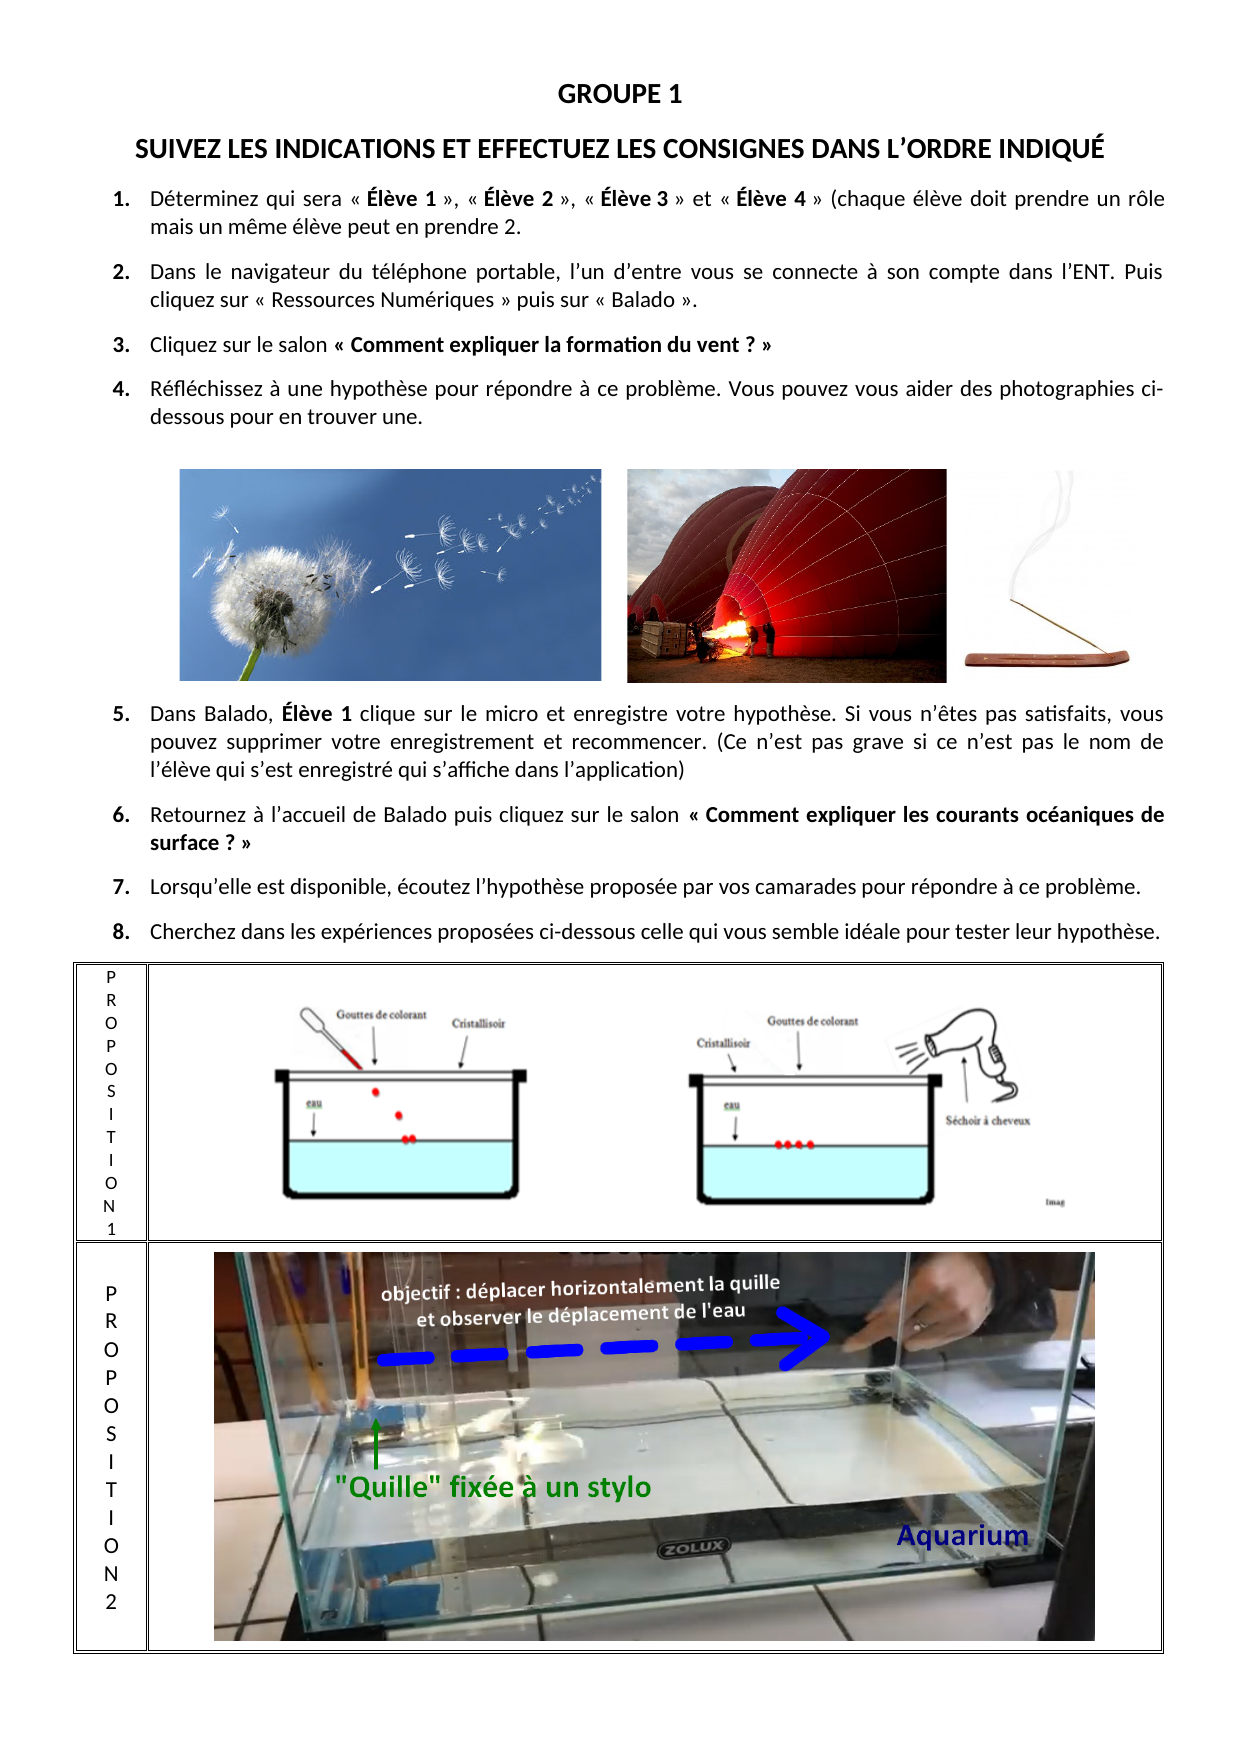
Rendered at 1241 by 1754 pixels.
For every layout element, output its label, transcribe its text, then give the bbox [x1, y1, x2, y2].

picture [627, 469, 947, 683]
table_cell P ROPO S I T I ON 2 [77, 1243, 146, 1650]
text SUIVEZ LES INDICATIONS ET EFFECTUEZ LES CONSIGNES DANS L’ORDRE INDIQUÉ [75, 130, 1165, 165]
list Cliquez sur le salon « Comment expliquer la formation du vent ? » [112, 330, 1165, 358]
list Retournez à l’accueil de Balado puis cliquez sur le salon « Comment expliquer les courants océaniques de surface ? » [112, 800, 1165, 856]
list Déterminez qui sera « Élève 1 », « Élève 2 », « Élève 3 » et « Élève 4 » (chaque élève doit prendre un rôle mais un même élève peut en prendre 2. [112, 184, 1165, 240]
table_cell [149, 1243, 1161, 1650]
list Cherchez dans les expériences proposées ci-dessous celle qui vous semble idéale pour tester leur hypothèse. [112, 917, 1165, 945]
list Dans le navigateur du téléphone portable, l’un d’entre vous se connecte à son compte dans l’ENT. Puis cliquez sur « Ressources Numériques » puis sur « Balado ». [112, 257, 1165, 313]
picture [214, 1252, 1095, 1641]
table_header P R O P O S I T I O N 1 [77, 965, 146, 1240]
list Réfléchissez à une hypothèse pour répondre à ce problème. Vous pouvez vous aider des photographies ci-dessous pour en trouver une. [112, 374, 1165, 431]
picture [244, 996, 1066, 1209]
picture [951, 469, 1136, 680]
table_header [149, 965, 1161, 1240]
text GROUPE 1 [75, 75, 1165, 111]
picture [179, 469, 602, 681]
list Dans Balado, Élève 1 clique sur le micro et enregistre votre hypothèse. Si vous n’êtes pas satisfaits, vous pouvez supprimer votre enregistrement et recommencer. (Ce n’est pas grave si ce n’est pas le nom de l’élève qui s’est enregistré qui s’affiche dans l’application) [112, 699, 1165, 783]
list Lorsqu’elle est disponible, écoutez l’hypothèse proposée par vos camarades pour répondre à ce problème. [112, 872, 1165, 901]
